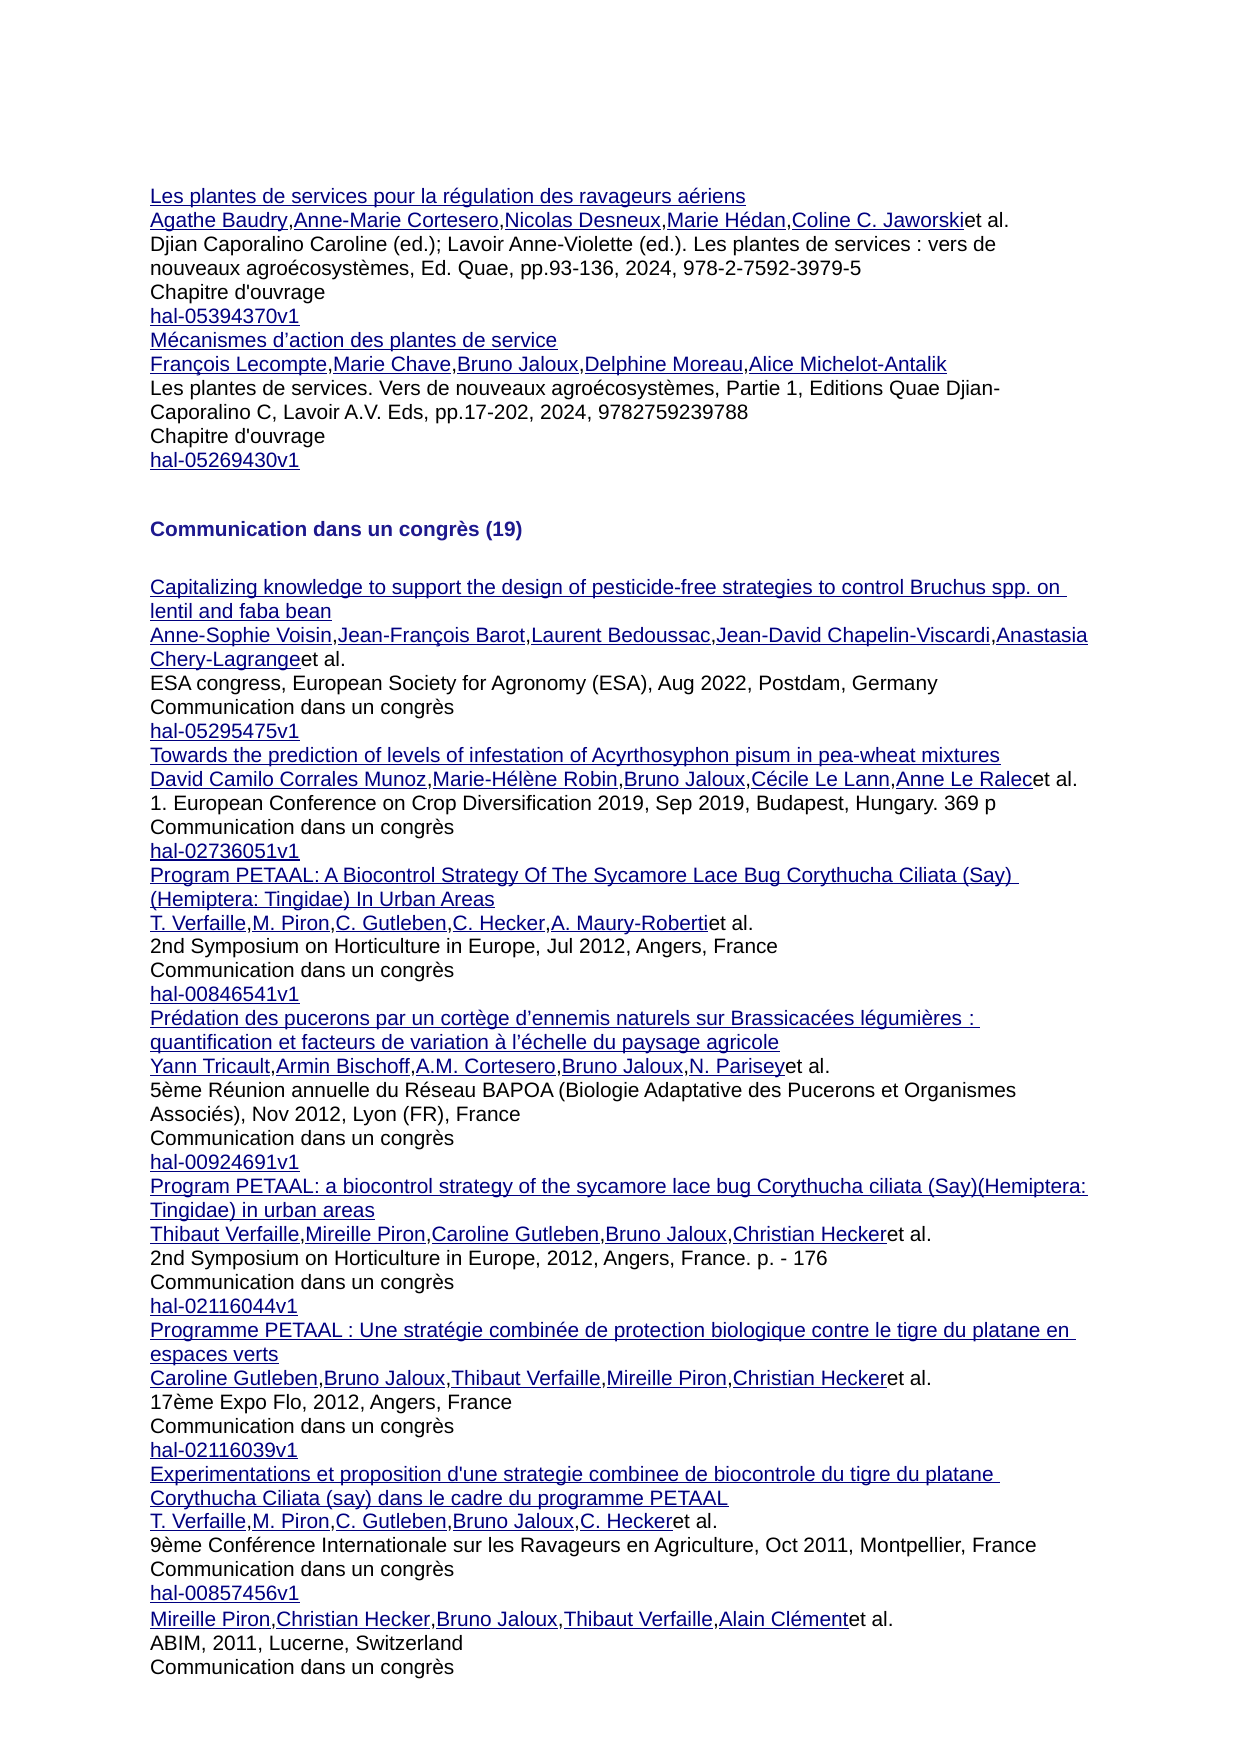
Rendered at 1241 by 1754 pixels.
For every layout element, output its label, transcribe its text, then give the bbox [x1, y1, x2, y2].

table_cell Towards the prediction of levels of infestation of Acyrthosyphon pisum in pea-wheat mixtures David Camilo Corrales Munoz,Marie-Hélène Robin,Bruno Jaloux,Cécile Le Lann,Anne Le Ralecet al. 1. European Conference on Crop Diversification 2019, Sep 2019, Budapest, Hungary. 369 p Communication dans un congrès hal-02736051v1 [150, 743, 1090, 862]
table_header Les plantes de services pour la régulation des ravageurs aériens Agathe Baudry,Anne-Marie Cortesero,Nicolas Desneux,Marie Hédan,Coline C. Jaworskiet al. Djian Caporalino Caroline (ed.); Lavoir Anne-Violette (ed.). Les plantes de services : vers de nouveaux agroécosystèmes, Ed. Quae, pp.93-136, 2024, 978-2-7592-3979-5 Chapitre d'ouvrage hal-05394370v1 [150, 184, 1090, 328]
table_cell Programme PETAAL : Une stratégie combinée de protection biologique contre le tigre du platane en espaces verts Caroline Gutleben,Bruno Jaloux,Thibaut Verfaille,Mireille Piron,Christian Heckeret al. 17ème Expo Flo, 2012, Angers, France Communication dans un congrès hal-02116039v1 [150, 1318, 1090, 1461]
subtitle Communication dans un congrès (19) [150, 517, 1090, 541]
table_cell Program PETAAL: A Biocontrol Strategy Of The Sycamore Lace Bug Corythucha Ciliata (Say) (Hemiptera: Tingidae) In Urban Areas T. Verfaille,M. Piron,C. Gutleben,C. Hecker,A. Maury-Robertiet al. 2nd Symposium on Horticulture in Europe, Jul 2012, Angers, France Communication dans un congrès hal-00846541v1 [150, 863, 1090, 1006]
table_cell PETAAL Protection of border tree environment and technology Mireille Piron,Christian Hecker,Bruno Jaloux,Thibaut Verfaille,Alain Clémentet al. ABIM, 2011, Lucerne, Switzerland Communication dans un congrès [150, 1605, 1090, 1679]
table_cell Prédation des pucerons par un cortège d’ennemis naturels sur Brassicacées légumières : quantification et facteurs de variation à l’échelle du paysage agricole Yann Tricault,Armin Bischoff,A.M. Cortesero,Bruno Jaloux,N. Pariseyet al. 5ème Réunion annuelle du Réseau BAPOA (Biologie Adaptative des Pucerons et Organismes Associés), Nov 2012, Lyon (FR), France Communication dans un congrès hal-00924691v1 [150, 1006, 1090, 1174]
table_cell Mécanismes d’action des plantes de service François Lecompte,Marie Chave,Bruno Jaloux,Delphine Moreau,Alice Michelot-Antalik Les plantes de services. Vers de nouveaux agroécosystèmes, Partie 1, Editions Quae Djian-Caporalino C, Lavoir A.V. Eds, pp.17-202, 2024, 9782759239788 Chapitre d'ouvrage hal-05269430v1 [150, 328, 1090, 472]
table_cell Experimentations et proposition d'une strategie combinee de biocontrole du tigre du platane Corythucha Ciliata (say) dans le cadre du programme PETAAL T. Verfaille,M. Piron,C. Gutleben,Bruno Jaloux,C. Heckeret al. 9ème Conférence Internationale sur les Ravageurs en Agriculture, Oct 2011, Montpellier, France Communication dans un congrès hal-00857456v1 [150, 1461, 1090, 1605]
table_cell Program PETAAL: a biocontrol strategy of the sycamore lace bug Corythucha ciliata (Say)(Hemiptera: Tingidae) in urban areas Thibaut Verfaille,Mireille Piron,Caroline Gutleben,Bruno Jaloux,Christian Heckeret al. 2nd Symposium on Horticulture in Europe, 2012, Angers, France. p. - 176 Communication dans un congrès hal-02116044v1 [150, 1174, 1090, 1318]
table_header Capitalizing knowledge to support the design of pesticide-free strategies to control Bruchus spp. on lentil and faba bean Anne-Sophie Voisin,Jean-François Barot,Laurent Bedoussac,Jean-David Chapelin-Viscardi,Anastasia Chery-Lagrangeet al. ESA congress, European Society for Agronomy (ESA), Aug 2022, Postdam, Germany Communication dans un congrès hal-05295475v1 [150, 575, 1090, 743]
